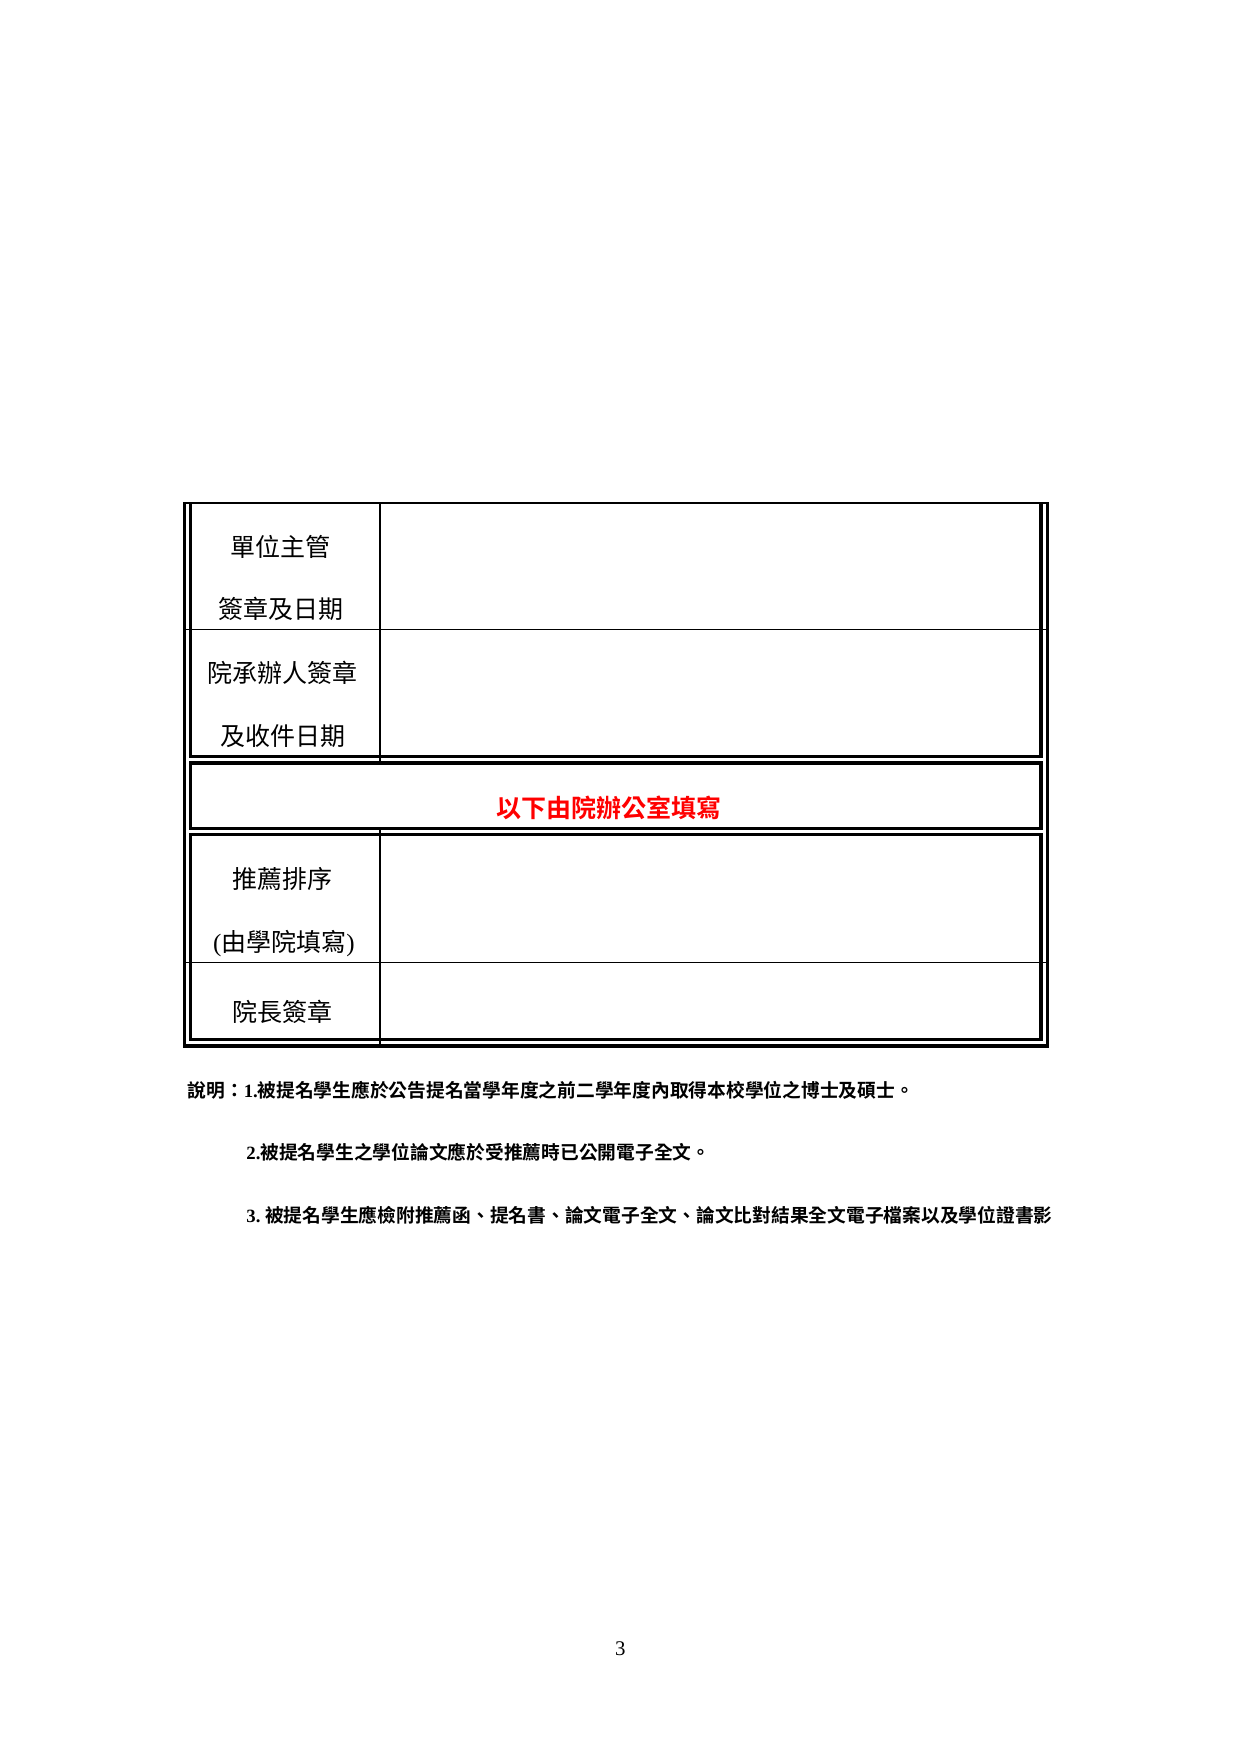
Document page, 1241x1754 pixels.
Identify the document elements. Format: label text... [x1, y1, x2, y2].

table_cell [381, 963, 1039, 1038]
table_cell 以下由院辦公室填寫 [188, 755, 379, 827]
table_cell [381, 504, 1039, 628]
subtitle 2.被提名學生之學位論文應於受推薦時已公開電子全文。 [246, 1110, 1053, 1172]
subtitle 3. 被提名學生應檢附推薦函、提名書、論文電子全文、論文比對結果全文電子檔案以及學位證書影 [246, 1172, 1053, 1235]
table_cell 以下由院辦公室填寫 [192, 765, 1039, 827]
table_cell 院長簽章 [192, 963, 379, 1038]
table_cell 單位主管 簽章及日期 [192, 504, 379, 628]
table_cell 以下由院辦公室填寫 [381, 755, 1044, 827]
table_cell 院承辦人簽章 及收件日期 [192, 630, 379, 755]
table_cell 推薦排序 (由學院填寫) [188, 827, 379, 961]
table_cell [381, 836, 1039, 961]
table_cell [381, 630, 1039, 755]
subtitle 說明：1.被提名學生應於公告提名當學年度之前二學年度內取得本校學位之博士及碩士。 [187, 1047, 1053, 1110]
table_cell [381, 827, 1044, 961]
